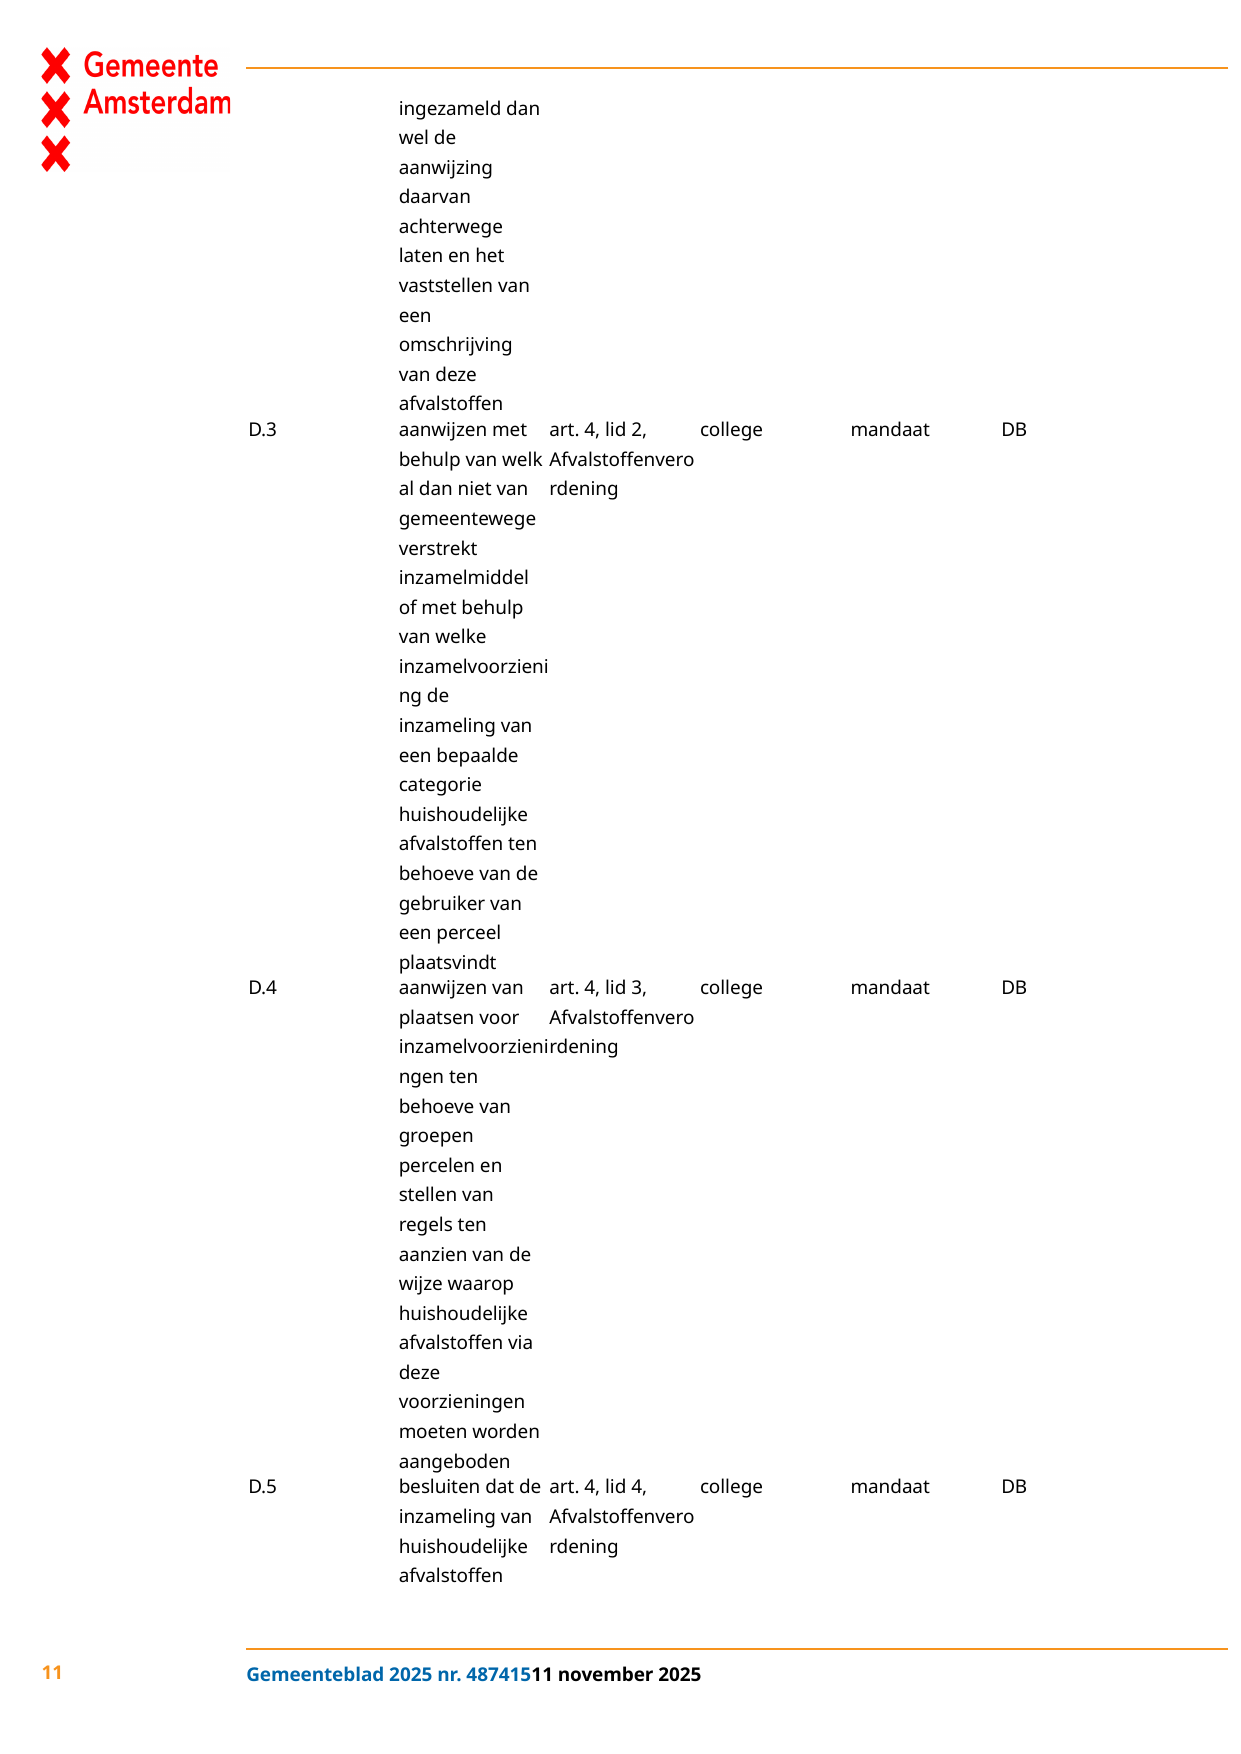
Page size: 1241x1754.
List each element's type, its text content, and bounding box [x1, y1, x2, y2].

table_cell mandaat [850, 975, 1001, 1474]
table_cell art. 4, lid 4, Afvalstoffenverordening [549, 1474, 700, 1588]
table_cell DB [1001, 975, 1152, 1474]
table_cell mandaat [850, 1474, 1001, 1588]
table_cell art. 4, lid 2, Afvalstoffenverordening [549, 416, 700, 974]
table_cell art. 4, lid 3, Afvalstoffenverordening [549, 975, 700, 1474]
table_cell besluiten dat de inzameling van huishoudelijke afvalstoffen [399, 1474, 549, 1588]
table_cell D.3 [248, 416, 398, 974]
table_cell mandaat [850, 416, 1001, 974]
table_cell DB [1001, 416, 1152, 974]
table_cell [549, 95, 700, 416]
table_cell [1001, 95, 1152, 416]
table_cell DB [1001, 1474, 1152, 1588]
table_cell [248, 95, 398, 416]
table_cell D.5 [248, 1474, 398, 1588]
table_cell [700, 95, 850, 416]
table_cell aanwijzen van plaatsen voor inzamelvoorzieningen ten behoeve van groepen percelen en stellen van regels ten aanzien van de wijze waarop huishoudelijke afvalstoffen via deze voorzieningen moeten worden aangeboden [399, 975, 549, 1474]
table_cell [850, 95, 1001, 416]
table_cell D.4 [248, 975, 398, 1474]
table_cell aanwijzen met behulp van welk al dan niet van gemeentewege verstrekt inzamelmiddel of met behulp van welke inzamelvoorziening de inzameling van een bepaalde categorie huishoudelijke afvalstoffen ten behoeve van de gebruiker van een perceel plaatsvindt [399, 416, 549, 974]
table_cell college [700, 416, 850, 974]
table_cell college [700, 975, 850, 1474]
table_cell ingezameld dan wel de aanwijzing daarvan achterwege laten en het vaststellen van een omschrijving van deze afvalstoffen [399, 95, 549, 416]
picture [41, 47, 231, 172]
table_cell college [700, 1474, 850, 1588]
